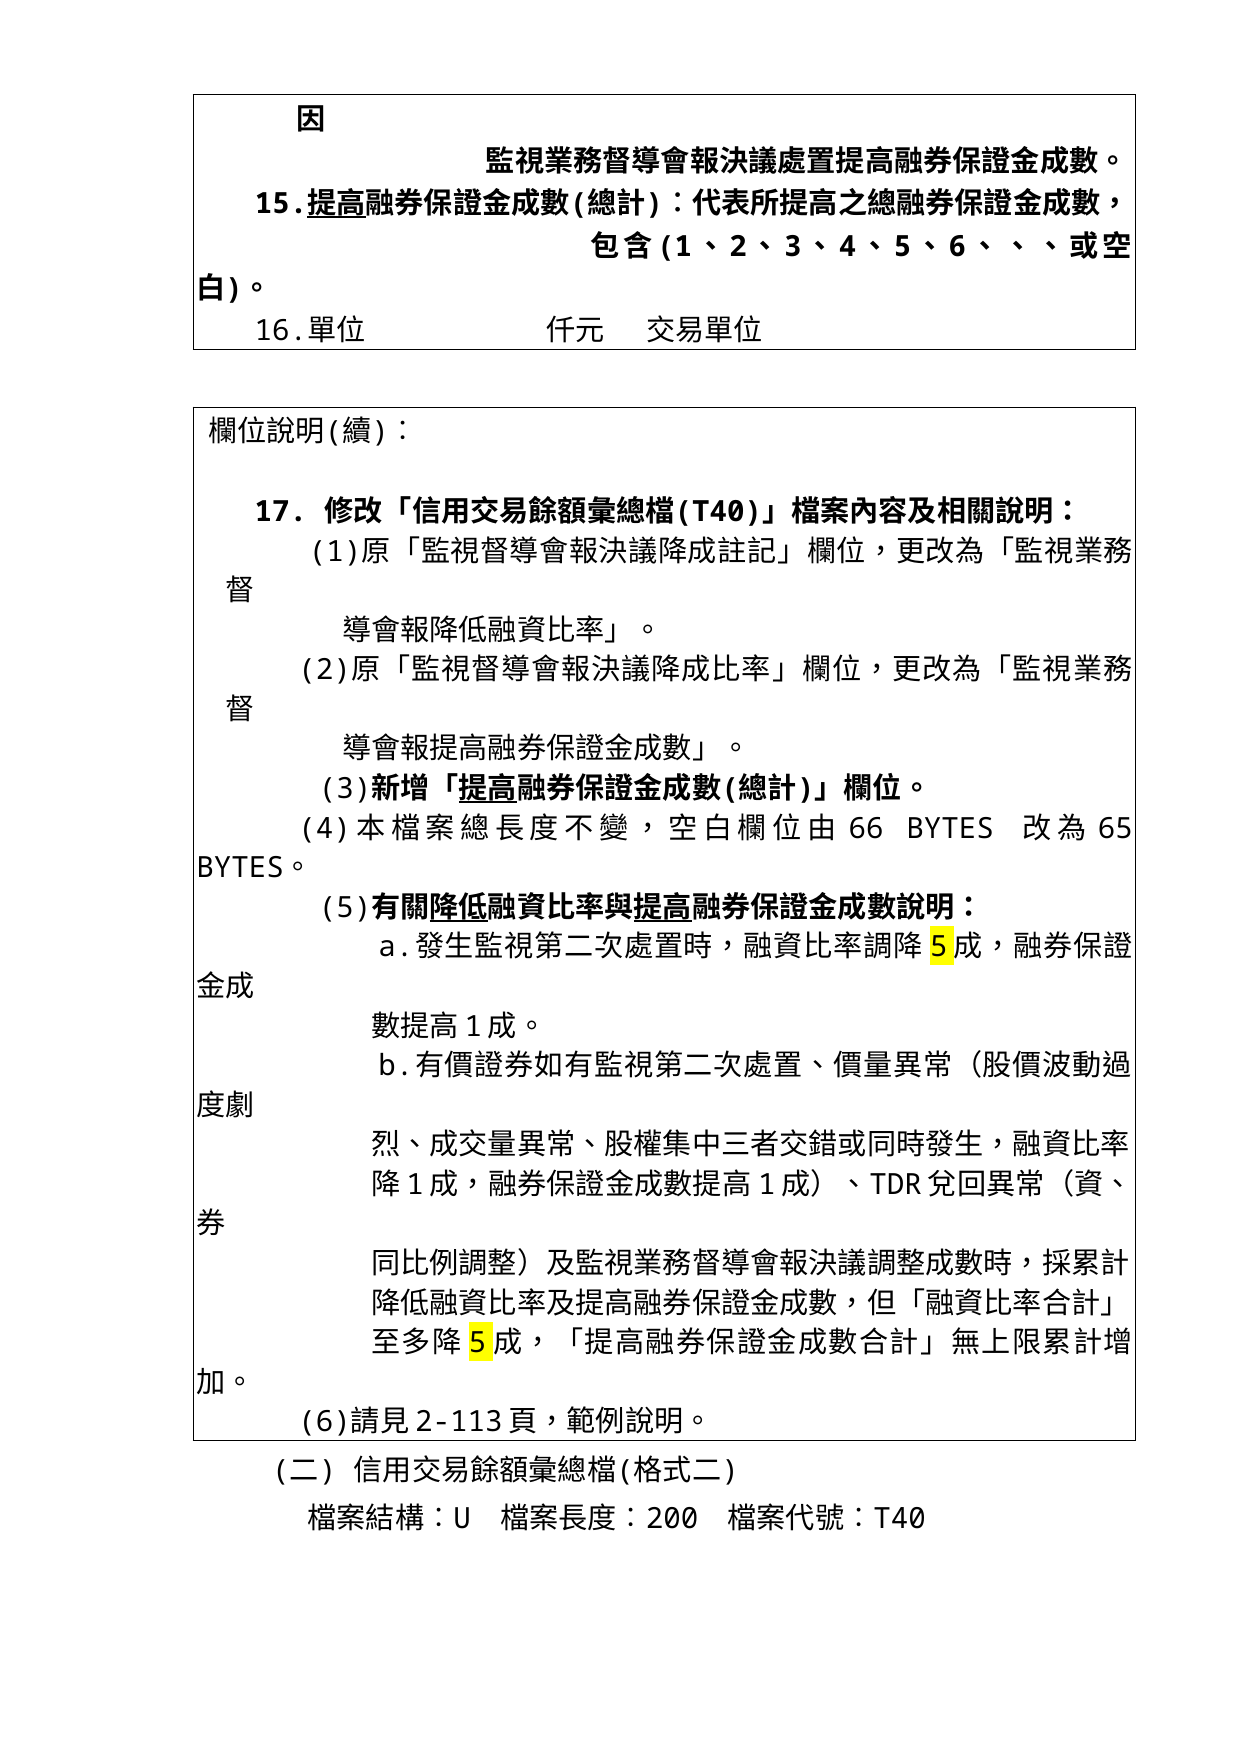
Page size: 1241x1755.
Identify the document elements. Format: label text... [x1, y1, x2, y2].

text (二) 信用交易餘額彙總檔(格式二) [272, 1441, 1163, 1489]
table_header 欄位說明(續)︰ 17. 修改「信用交易餘額彙總檔(T40)」檔案內容及相關說明： (1)原「監視督導會報決議降成註記」欄位，更改為「監視業務督 導會報降低融資比率」。 (2)原「監視督導會報決議降成比率」欄位，更改為「監視業務督 導會報提高融券保證金成數」。 (3)新增「提高融券保證金成數(總計)」欄位。 (4)本檔案總長度不變，空白欄位由66 BYTES 改為65 BYTES。 (5)有關降低融資比率與提高融券保證金成數說明： a.發生監視第二次處置時，融資比率調降5成，融券保證金成 數提高1成。 b.有價證券如有監視第二次處置、價量異常（股價波動過度劇 烈、成交量異常、股權集中三者交錯或同時發生，融資比率 降1成，融券保證金成數提高1成）、TDR兌回異常（資、券 同比例調整）及監視業務督導會報決議調整成數時，採累計 降低融資比率及提高融券保證金成數，但「融資比率合計」 至多降5成，「提高融券保證金成數合計」無上限累計增加。 (6)請見2-113頁，範例說明。 [194, 408, 1135, 1440]
table_header 因 監視業務督導會報決議處置提高融券保證金成數。 15.提高融券保證金成數(總計)︰代表所提高之總融券保證金成數， 包含(1、2、3、4、5、6、、、或空白)。 16.單位 仟元 交易單位 [194, 95, 1135, 349]
text 檔案結構︰U 檔案長度︰200 檔案代號︰T40 [307, 1489, 1163, 1537]
